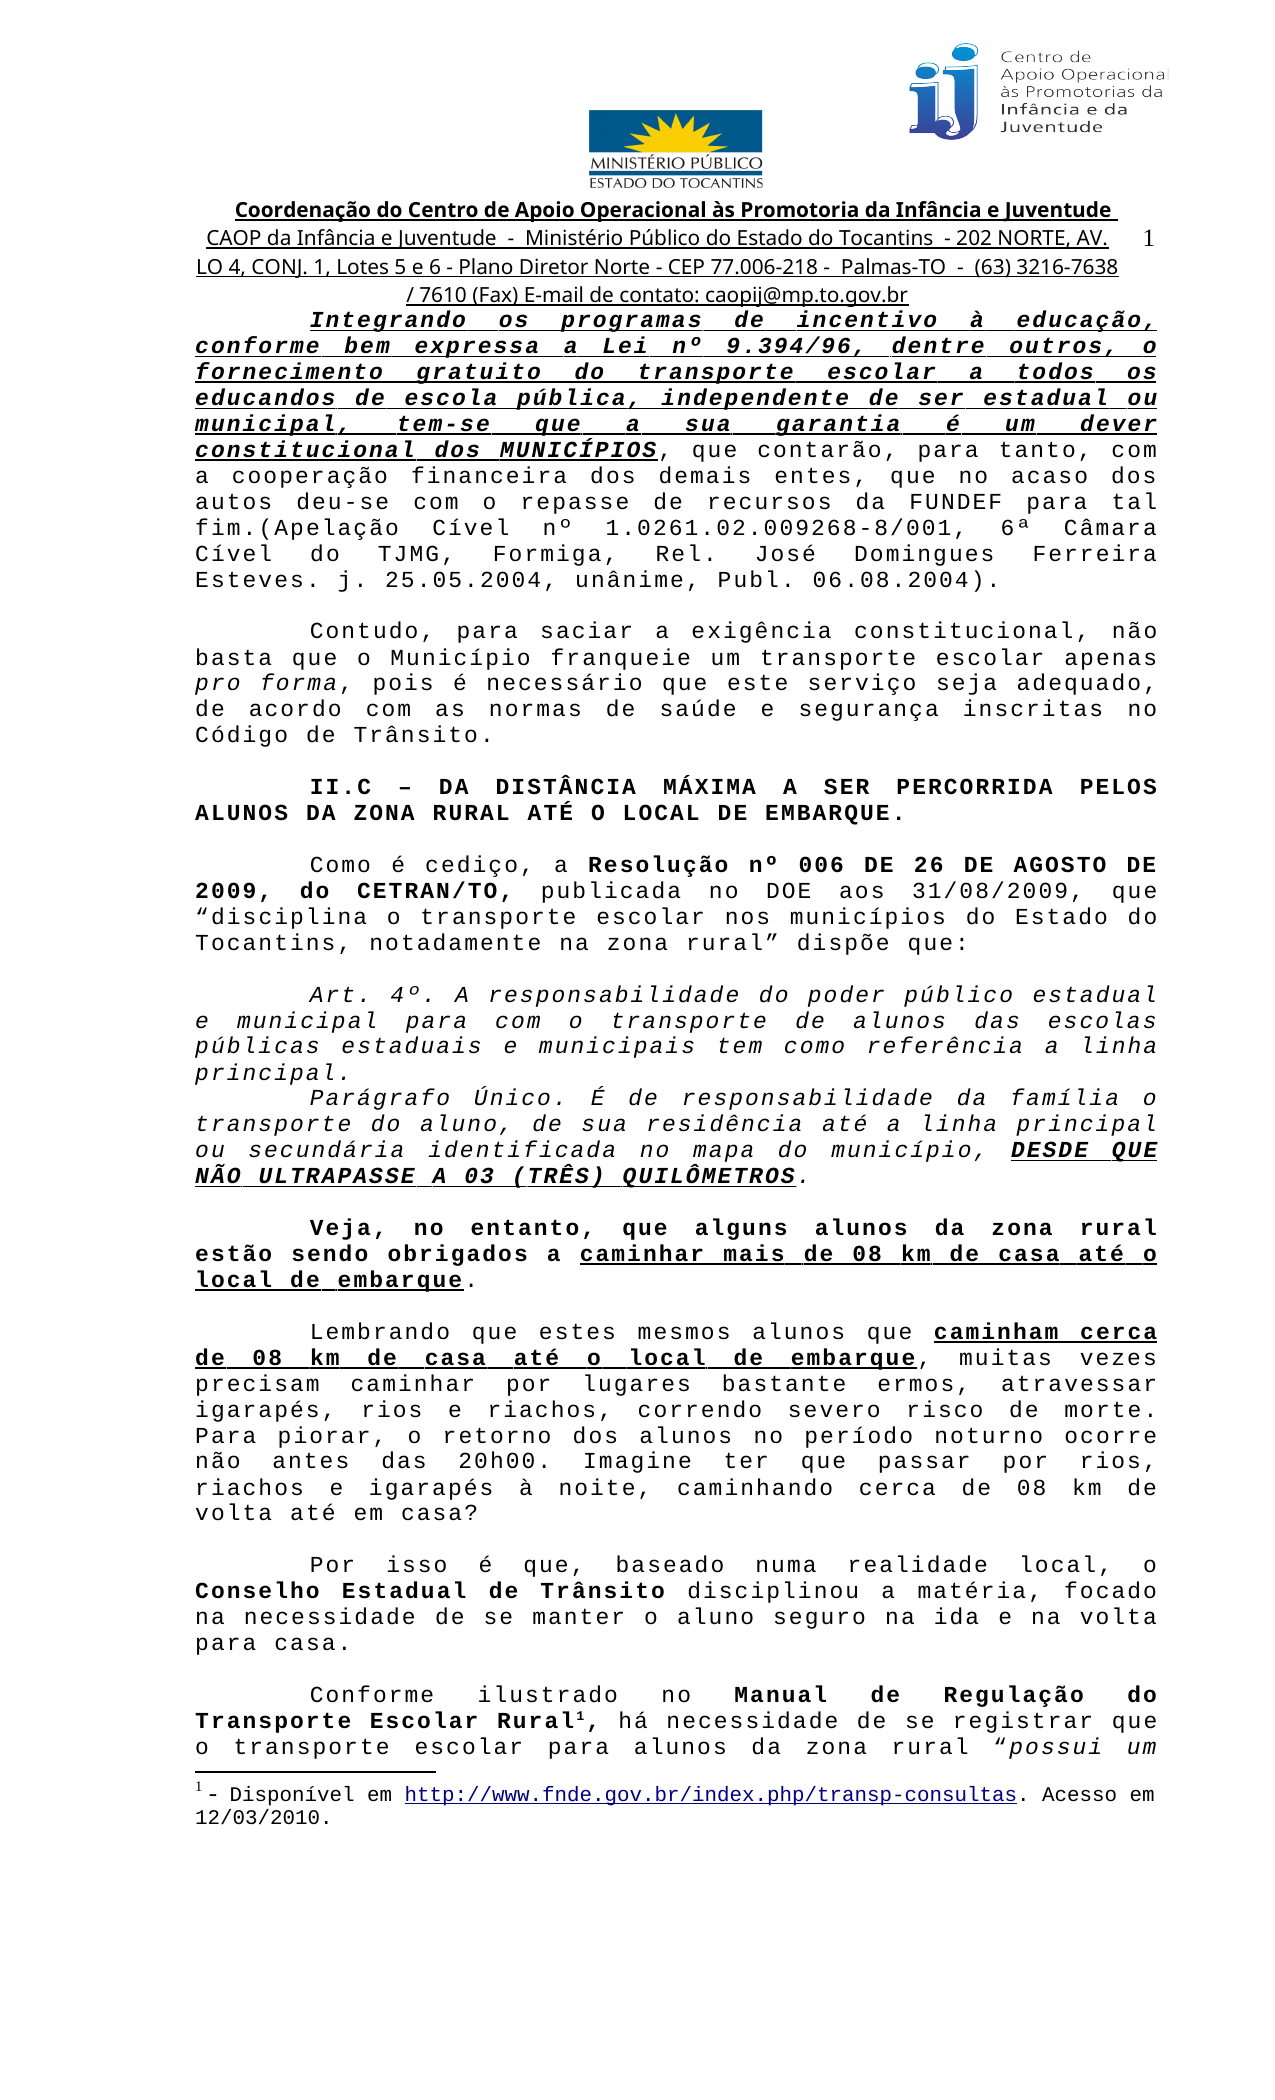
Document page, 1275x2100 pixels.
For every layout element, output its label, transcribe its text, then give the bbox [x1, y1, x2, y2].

picture [589, 110, 763, 188]
text municipal, tem-se que a sua garantia é um dever [195, 409, 1157, 433]
text Lembrando que estes mesmos alunos que caminham cerca de 08 km de casa até o local de embarque, muitas vezes precisam caminhar por lugares bastante ermos, atravessar igarapés, rios e riachos, correndo severo risco de morte. Para piorar, o retorno dos alunos no período noturno ocorre não antes das 20h00. Imagine ter que passar por rios, riachos e igarapés à noite, caminhando cerca de 08 km de volta até em casa? [195, 1320, 1157, 1528]
text Contudo, para saciar a exigência constitucional, não basta que o Município franqueie um transporte escolar apenas pro forma, pois é necessário que este serviço seja adequado, de acordo com as normas de saúde e segurança inscritas no Código de Trânsito. [195, 620, 1157, 749]
text - Disponível em http://www.fnde.gov.br/index.php/transp-consultas. Acesso em 12/03/2010. [195, 1778, 1157, 1831]
text Art. 4º. A responsabilidade do poder público estadual e municipal para com o transporte de alunos das escolas públicas estaduais e municipais tem como referência a linha principal. [195, 983, 1157, 1087]
text constitucional dos MUNICÍPIOS, que contarão, para tanto, com a cooperação financeira dos demais entes, que no acaso dos autos deu-se com o repasse de recursos da FUNDEF para tal fim.(Apelação Cível nº 1.0261.02.009268-8/001, 6ª Câmara Cível do TJMG, Formiga, Rel. José Domingues Ferreira Esteves. j. 25.05.2004, unânime, Publ. 06.08.2004). [195, 435, 1157, 594]
text Por isso é que, baseado numa realidade local, o Conselho Estadual de Trânsito disciplinou a matéria, focado na necessidade de se manter o aluno seguro na ida e na volta para casa. [195, 1554, 1157, 1657]
text Integrando os programas de incentivo à educação, conforme bem expressa a Lei nº 9.394/96, dentre outros, o fornecimento gratuito do transporte escolar a todos os educandos de escola pública, independente de ser estadual ou [195, 309, 1157, 408]
text II.C – DA DISTÂNCIA MÁXIMA A SER PERCORRIDA PELOS ALUNOS DA ZONA RURAL ATÉ O LOCAL DE EMBARQUE. [195, 776, 1157, 827]
text Como é cediço, a Resolução nº 006 DE 26 DE AGOSTO DE 2009, do CETRAN/TO, publicada no DOE aos 31/08/2009, que “disciplina o transporte escolar nos municípios do Estado do Tocantins, notadamente na zona rural” dispõe que: [195, 853, 1157, 957]
text Veja, no entanto, que alguns alunos da zona rural estão sendo obrigados a caminhar mais de 08 km de casa até o local de embarque. [195, 1216, 1157, 1294]
text Parágrafo Único. É de responsabilidade da família o transporte do aluno, de sua residência até a linha principal ou secundária identificada no mapa do município, DESDE QUE NÃO ULTRAPASSE A 03 (TRÊS) QUILÔMETROS. [195, 1087, 1157, 1191]
picture [909, 43, 1169, 140]
text Conforme ilustrado no Manual de Regulação do Transporte Escolar Rural, há necessidade de se registrar que o transporte escolar para alunos da zona rural “possui um [195, 1683, 1157, 1761]
